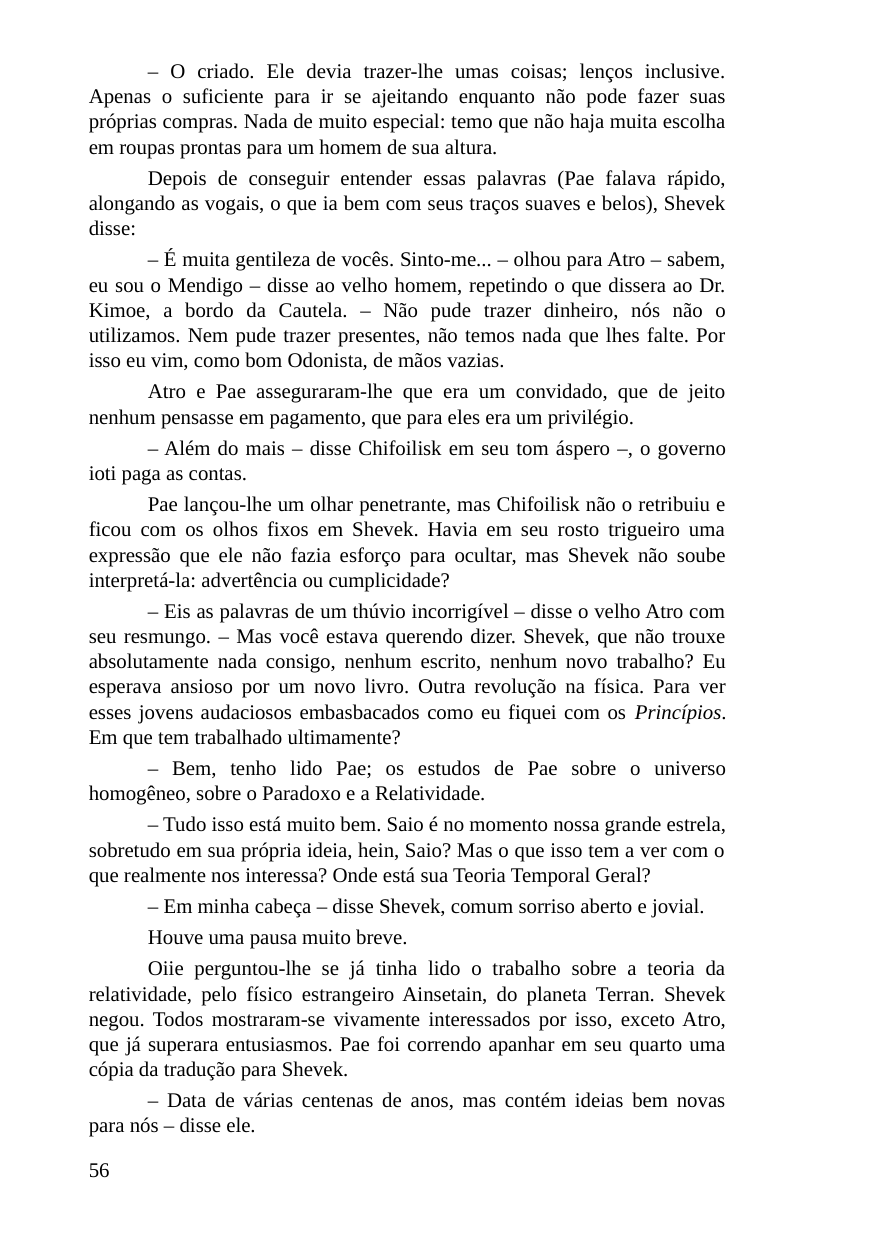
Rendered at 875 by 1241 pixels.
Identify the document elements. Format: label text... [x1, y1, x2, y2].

text Oiie perguntou-lhe se já tinha lido o trabalho sobre a teoria da relatividade, pelo físico estrangeiro Ainsetain, do planeta Terran. Shevek negou. Todos mostraram-se vivamente interessados por isso, exceto Atro, que já superara entusiasmos. Pae foi correndo apanhar em seu quarto uma cópia da tradução para Shevek. [88, 956, 726, 1081]
text – Eis as palavras de um thúvio incorrigível – disse o velho Atro com seu resmungo. – Mas você estava querendo dizer. Shevek, que não trouxe absolutamente nada consigo, nenhum escrito, nenhum novo trabalho? Eu esperava ansioso por um novo livro. Outra revolução na física. Para ver esses jovens audaciosos embasbacados como eu fiquei com os Princípios. Em que tem trabalhado ultimamente? [88, 599, 726, 749]
text – Além do mais – disse Chifoilisk em seu tom áspero –, o governo ioti paga as contas. [88, 436, 726, 485]
text – Tudo isso está muito bem. Saio é no momento nossa grande estrela, sobretudo em sua própria ideia, hein, Saio? Mas o que isso tem a ver com o que realmente nos interessa? Onde está sua Teoria Temporal Geral? [88, 812, 726, 887]
text Atro e Pae asseguraram-lhe que era um convidado, que de jeito nenhum pensasse em pagamento, que para eles era um privilégio. [88, 379, 726, 429]
text – Bem, tenho lido Pae; os estudos de Pae sobre o universo homogêneo, sobre o Paradoxo e a Relatividade. [88, 756, 726, 805]
text Depois de conseguir entender essas palavras (Pae falava rápido, alongando as vogais, o que ia bem com seus traços suaves e belos), Shevek disse: [88, 166, 726, 240]
text – Data de várias centenas de anos, mas contém ideias bem novas para nós – disse ele. [88, 1088, 726, 1137]
text – É muita gentileza de vocês. Sinto-me... – olhou para Atro – sabem, eu sou o Mendigo – disse ao velho homem, repetindo o que dissera ao Dr. Kimoe, a bordo da Cautela. – Não pude trazer dinheiro, nós não o utilizamos. Nem pude trazer presentes, não temos nada que lhes falte. Por isso eu vim, como bom Odonista, de mãos vazias. [88, 247, 726, 372]
text Houve uma pausa muito breve. [88, 925, 726, 949]
text – Em minha cabeça – disse Shevek, comum sorriso aberto e jovial. [88, 894, 726, 918]
text Pae lançou-lhe um olhar penetrante, mas Chifoilisk não o retribuiu e ficou com os olhos fixos em Shevek. Havia em seu rosto trigueiro uma expressão que ele não fazia esforço para ocultar, mas Shevek não soube interpretá-la: advertência ou cumplicidade? [88, 492, 726, 592]
text – O criado. Ele devia trazer-lhe umas coisas; lenços inclusive. Apenas o suficiente para ir se ajeitando enquanto não pode fazer suas próprias compras. Nada de muito especial: temo que não haja muita escolha em roupas prontas para um homem de sua altura. [88, 59, 726, 159]
